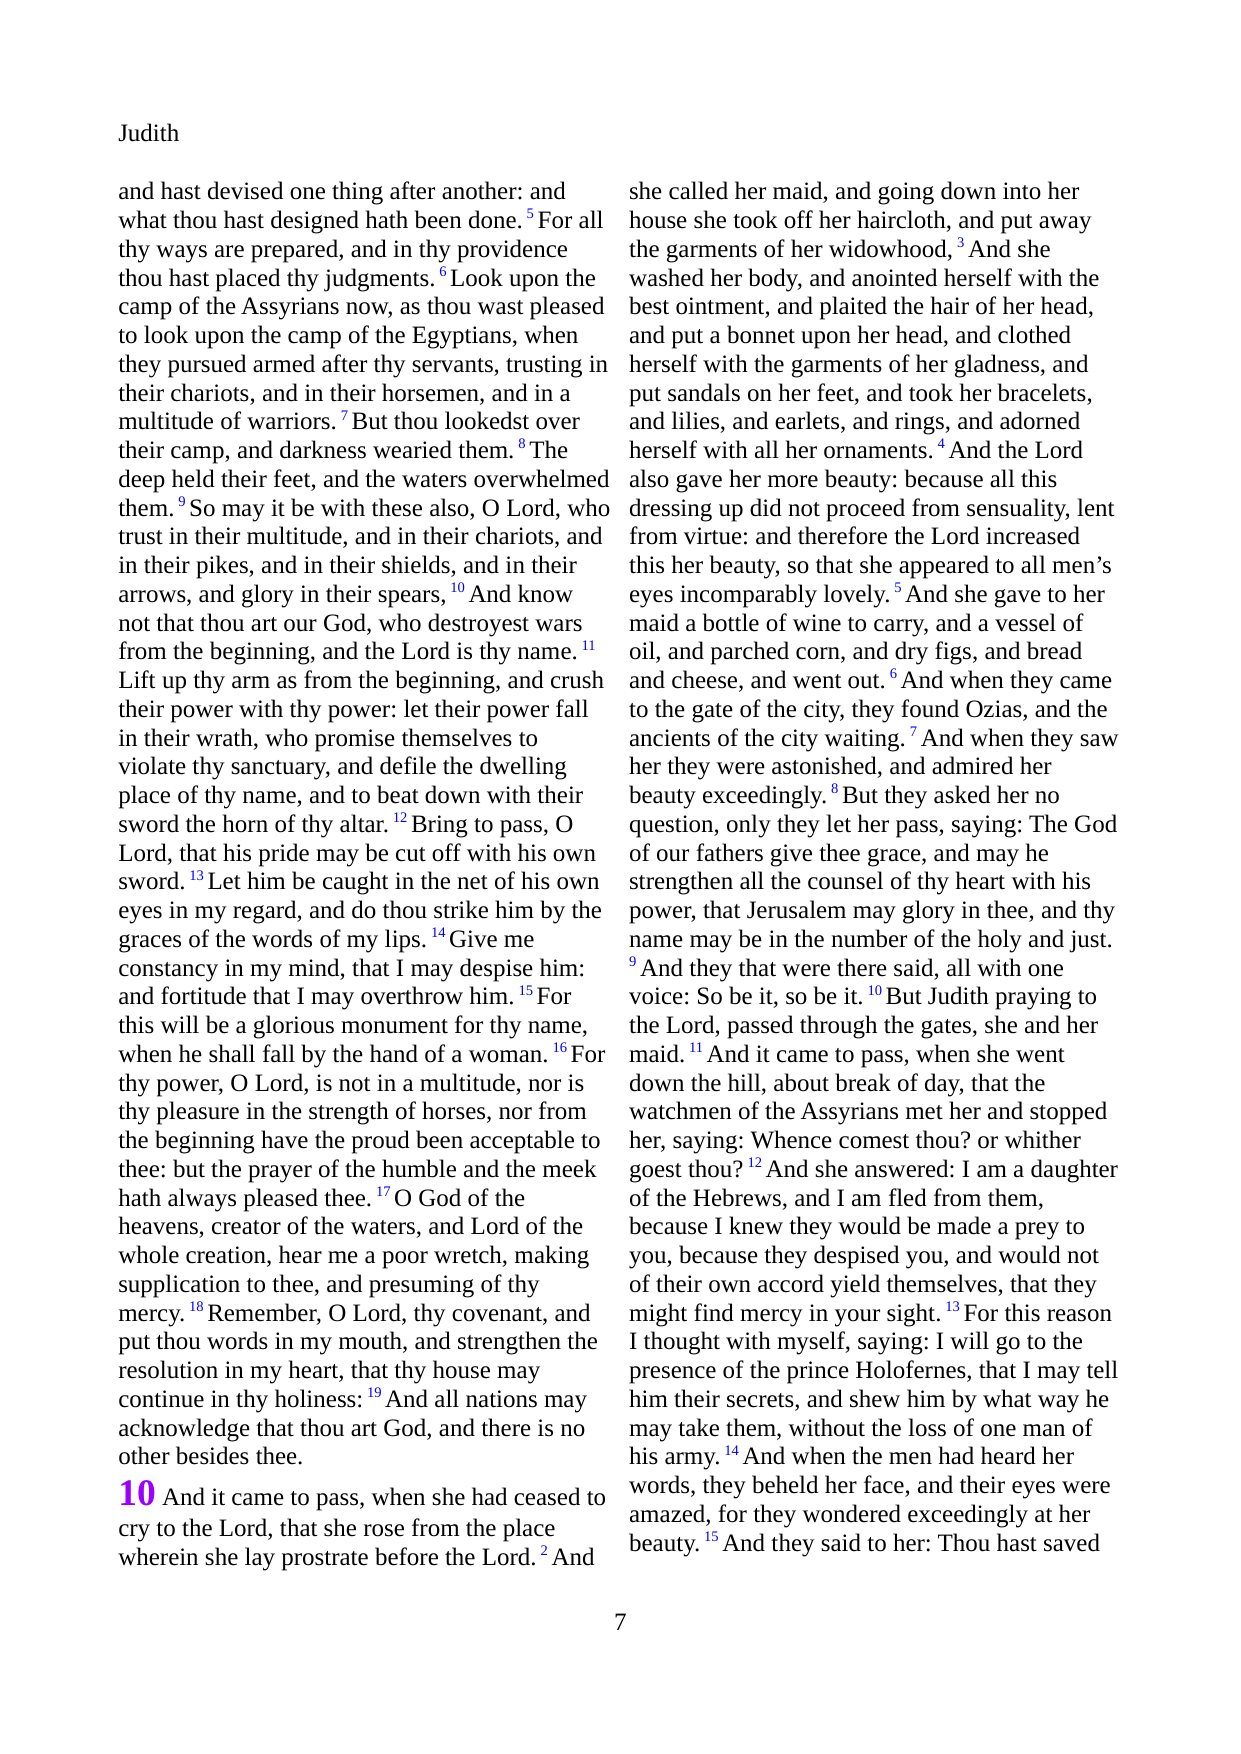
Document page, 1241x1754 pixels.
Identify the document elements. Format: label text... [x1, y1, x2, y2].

text she called her maid, and going down into her house she took off her haircloth, and put away the garments of her widowhood, 3 And she washed her body, and anointed herself with the best ointment, and plaited the hair of her head, and put a bonnet upon her head, and clothed herself with the garments of her gladness, and put sandals on her feet, and took her bracelets, and lilies, and earlets, and rings, and adorned herself with all her ornaments. 4 And the Lord also gave her more beauty: because all this dressing up did not proceed from sensuality, lent from virtue: and therefore the Lord increased this her beauty, so that she appeared to all men’s eyes incomparably lovely. 5 And she gave to her maid a bottle of wine to carry, and a vessel of oil, and parched corn, and dry figs, and bread and cheese, and went out. 6 And when they came to the gate of the city, they found Ozias, and the ancients of the city waiting. 7 And when they saw her they were astonished, and admired her beauty exceedingly. 8 But they asked her no question, only they let her pass, saying: The God of our fathers give thee grace, and may he strengthen all the counsel of thy heart with his power, that Jerusalem may glory in thee, and thy name may be in the number of the holy and just. 9 And they that were there said, all with one voice: So be it, so be it. 10 But Judith praying to the Lord, passed through the gates, she and her maid. 11 And it came to pass, when she went down the hill, about break of day, that the watchmen of the Assyrians met her and stopped her, saying: Whence comest thou? or whither goest thou? 12 And she answered: I am a daughter of the Hebrews, and I am fled from them, because I knew they would be made a prey to you, because they despised you, and would not of their own accord yield themselves, that they might find mercy in your sight. 13 For this reason I thought with myself, saying: I will go to the presence of the prince Holofernes, that I may tell him their secrets, and shew him by what way he may take them, without the loss of one man of his army. 14 And when the men had heard her words, they beheld her face, and their eyes were amazed, for they wondered exceedingly at her beauty. 15 And they said to her: Thou hast saved [629, 176, 1122, 1556]
text and hast devised one thing after another: and what thou hast designed hath been done. 5 For all thy ways are prepared, and in thy providence thou hast placed thy judgments. 6 Look upon the camp of the Assyrians now, as thou wast pleased to look upon the camp of the Egyptians, when they pursued armed after thy servants, trusting in their chariots, and in their horsemen, and in a multitude of warriors. 7 But thou lookedst over their camp, and darkness wearied them. 8 The deep held their feet, and the waters overwhelmed them. 9 So may it be with these also, O Lord, who trust in their multitude, and in their chariots, and in their pikes, and in their shields, and in their arrows, and glory in their spears, 10 And know not that thou art our God, who destroyest wars from the beginning, and the Lord is thy name. 11 Lift up thy arm as from the beginning, and crush their power with thy power: let their power fall in their wrath, who promise themselves to violate thy sanctuary, and defile the dwelling place of thy name, and to beat down with their sword the horn of thy altar. 12 Bring to pass, O Lord, that his pride may be cut off with his own sword. 13 Let him be caught in the net of his own eyes in my regard, and do thou strike him by the graces of the words of my lips. 14 Give me constancy in my mind, that I may despise him: and fortitude that I may overthrow him. 15 For this will be a glorious monument for thy name, when he shall fall by the hand of a woman. 16 For thy power, O Lord, is not in a multitude, nor is thy pleasure in the strength of horses, nor from the beginning have the proud been acceptable to thee: but the prayer of the humble and the meek hath always pleased thee. 17 O God of the heavens, creator of the waters, and Lord of the whole creation, hear me a poor wretch, making supplication to thee, and presuming of thy mercy. 18 Remember, O Lord, thy covenant, and put thou words in my mouth, and strengthen the resolution in my heart, that thy house may continue in thy holiness: 19 And all nations may acknowledge that thou art God, and there is no other besides thee. [118, 176, 611, 1470]
text 10 And it came to pass, when she had ceased to cry to the Lord, that she rose from the place wherein she lay prostrate before the Lord. 2 And [118, 1470, 611, 1571]
